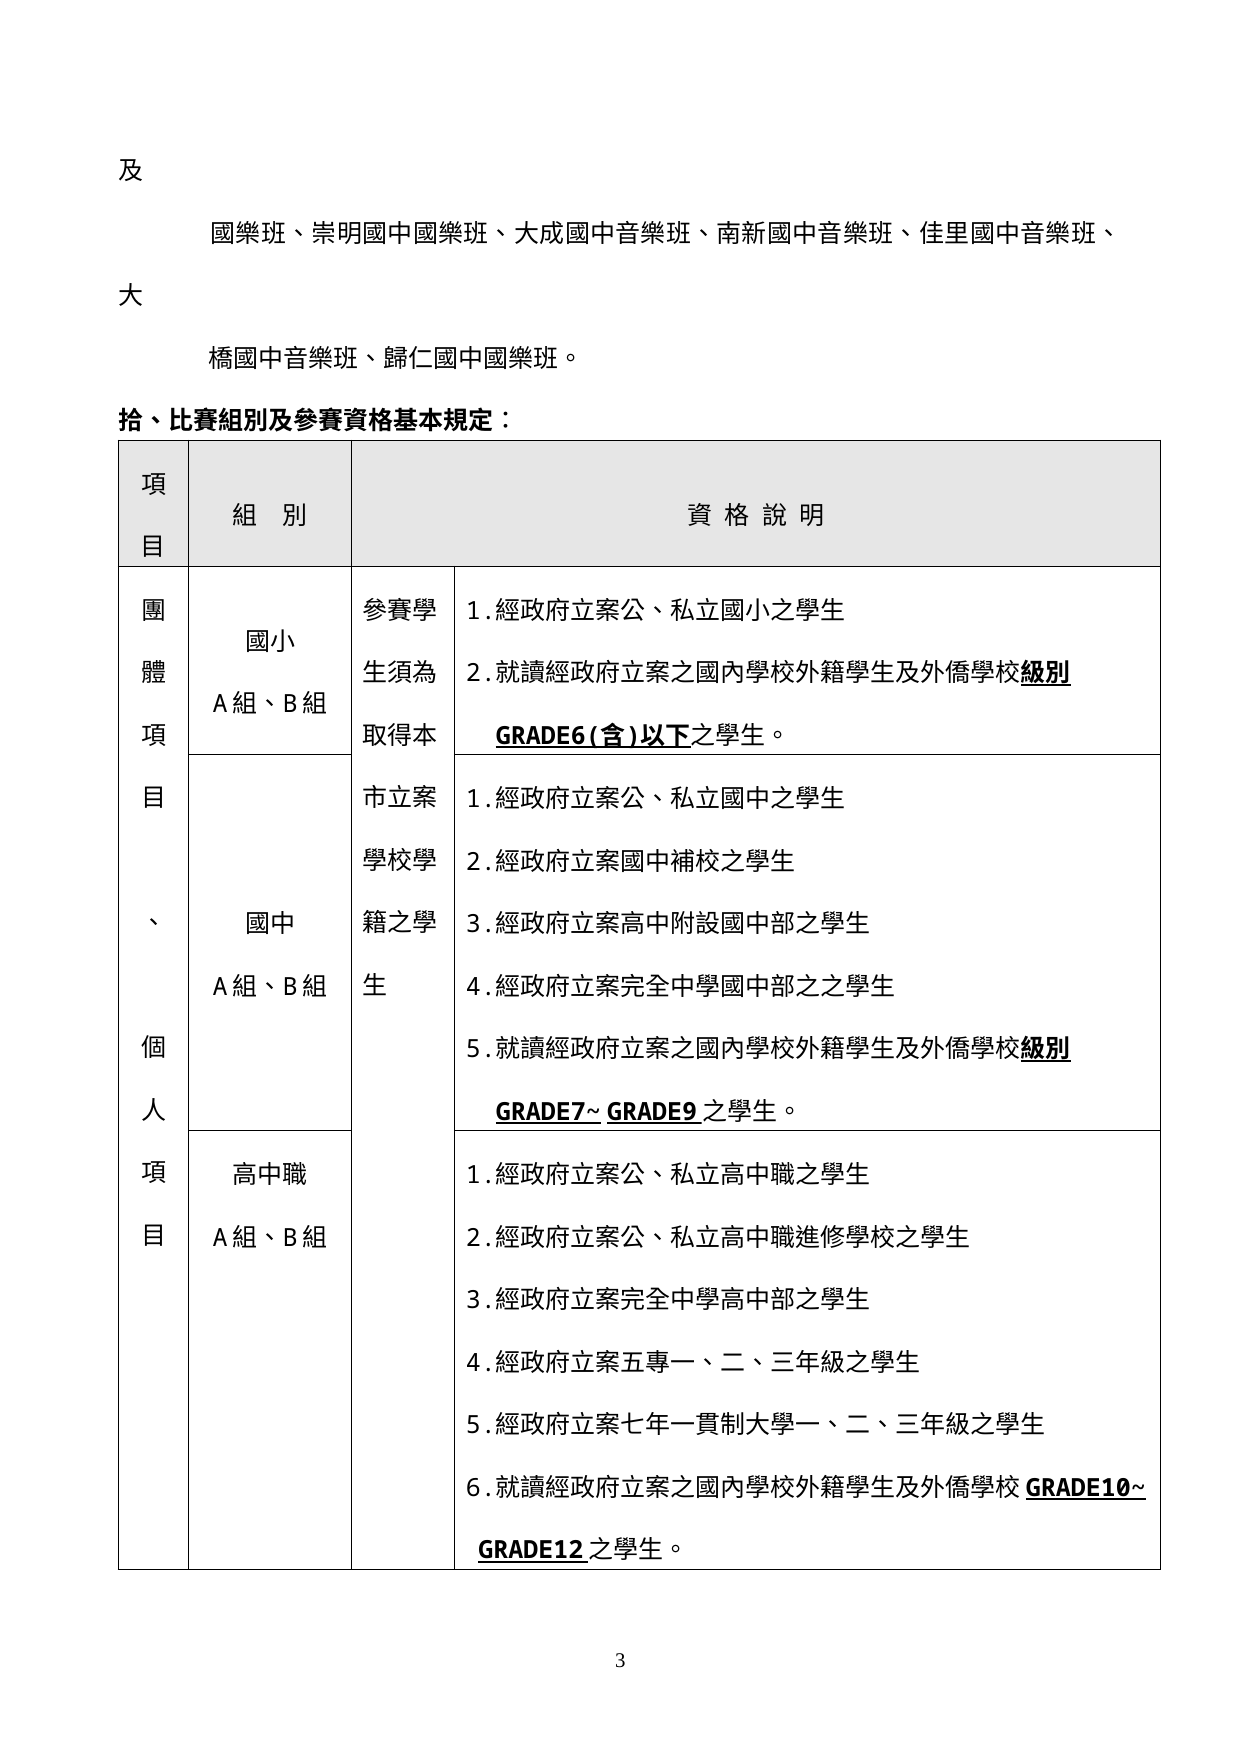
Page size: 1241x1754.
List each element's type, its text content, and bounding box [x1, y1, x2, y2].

table_cell 國小 A組、B組 [189, 567, 351, 754]
table_cell 高中職 A組、B組 [189, 1131, 351, 1569]
text 國樂班、崇明國中國樂班、大成國中音樂班、南新國中音樂班、佳里國中音樂班、大 [118, 189, 1122, 314]
text 橋國中音樂班、歸仁國中國樂班。 [118, 314, 1122, 377]
table_cell 參賽學生須為取得本市立案學校學籍之學生 [352, 567, 454, 1569]
table_cell 團 體 項 目 、 個 人 項 目 [119, 567, 188, 1569]
table_header 項目 [119, 441, 188, 566]
table_cell 1.經政府立案公、私立高中職之學生 2.經政府立案公、私立高中職進修學校之學生 3.經政府立案完全中學高中部之學生 4.經政府立案五專一、二、三年級之學生 5.經政府立案七年一貫制大學一、二、三年級之學生 6.就讀經政府立案之國內學校外籍學生及外僑學校GRADE10~ GRADE12之學生。 [455, 1131, 1160, 1569]
table_header 組 別 [189, 441, 351, 566]
table_cell 1.經政府立案公、私立國中之學生 2.經政府立案國中補校之學生 3.經政府立案高中附設國中部之學生 4.經政府立案完全中學國中部之之學生 5.就讀經政府立案之國內學校外籍學生及外僑學校級別 GRADE7~ GRADE9之學生。 [455, 755, 1160, 1130]
table_cell 國中 A組、B組 [189, 755, 351, 1130]
table_cell 1.經政府立案公、私立國小之學生 2.就讀經政府立案之國內學校外籍學生及外僑學校級別 GRADE6(含)以下之學生。 [455, 567, 1160, 754]
text 拾、比賽組別及參賽資格基本規定： [118, 377, 1122, 439]
table_header 資 格 說 明 [352, 441, 1160, 566]
text 及 [118, 127, 1122, 189]
